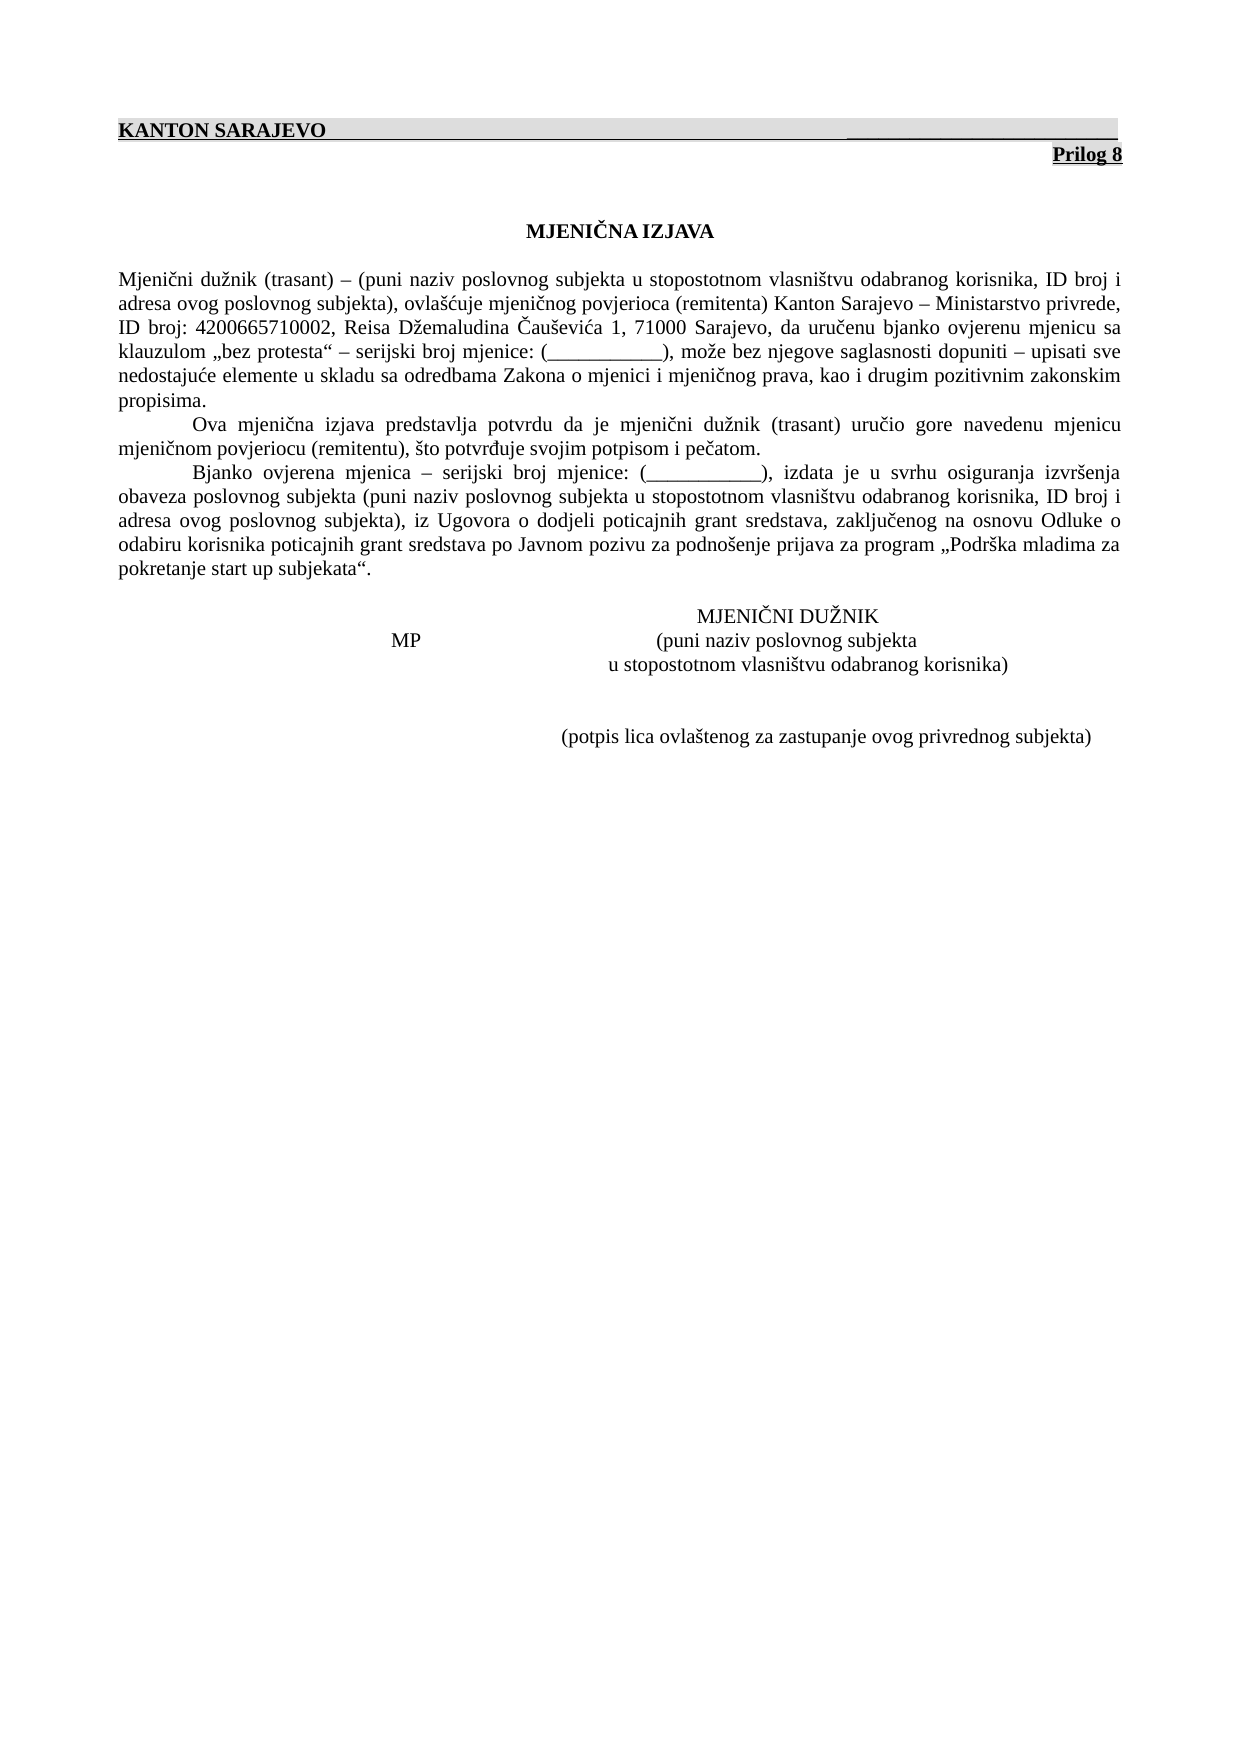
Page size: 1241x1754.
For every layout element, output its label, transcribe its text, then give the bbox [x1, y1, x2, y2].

text (potpis lica ovlaštenog za zastupanje ovog privrednog subjekta) [118, 724, 1122, 748]
text KANTON SARAJEVO __________________________ [118, 118, 1122, 142]
text MP (puni naziv poslovnog subjekta [118, 628, 1122, 652]
text MJENIČNA IZJAVA [118, 219, 1122, 243]
text Prilog 8 [118, 142, 1122, 166]
text MJENIČNI DUŽNIK [118, 604, 1122, 628]
text Mjenični dužnik (trasant) – (puni naziv poslovnog subjekta u stopostotnom vlasništvu odabranog korisnika, ID broj i adresa ovog poslovnog subjekta), ovlašćuje mjeničnog povjerioca (remitenta) Kanton Sarajevo – Ministarstvo privrede, ID broj: 4200665710002, Reisa Džemaludina Čauševića 1, 71000 Sarajevo, da uručenu bjanko ovjerenu mjenicu sa klauzulom „bez protesta“ – serijski broj mjenice: (___________), može bez njegove saglasnosti dopuniti – upisati sve nedostajuće elemente u skladu sa odredbama Zakona o mjenici i mjeničnog prava, kao i drugim pozitivnim zakonskim propisima. [118, 267, 1122, 412]
text Ova mjenična izjava predstavlja potvrdu da je mjenični dužnik (trasant) uručio gore navedenu mjenicu mjeničnom povjeriocu (remitentu), što potvrđuje svojim potpisom i pečatom. [118, 412, 1122, 460]
text Bjanko ovjerena mjenica – serijski broj mjenice: (___________), izdata je u svrhu osiguranja izvršenja obaveza poslovnog subjekta (puni naziv poslovnog subjekta u stopostotnom vlasništvu odabranog korisnika, ID broj i adresa ovog poslovnog subjekta), iz Ugovora o dodjeli poticajnih grant sredstava, zaključenog na osnovu Odluke o odabiru korisnika poticajnih grant sredstava po Javnom pozivu za podnošenje prijava za program „Podrška mladima za pokretanje start up subjekata“. [118, 460, 1122, 580]
text u stopostotnom vlasništvu odabranog korisnika) [118, 652, 1122, 676]
